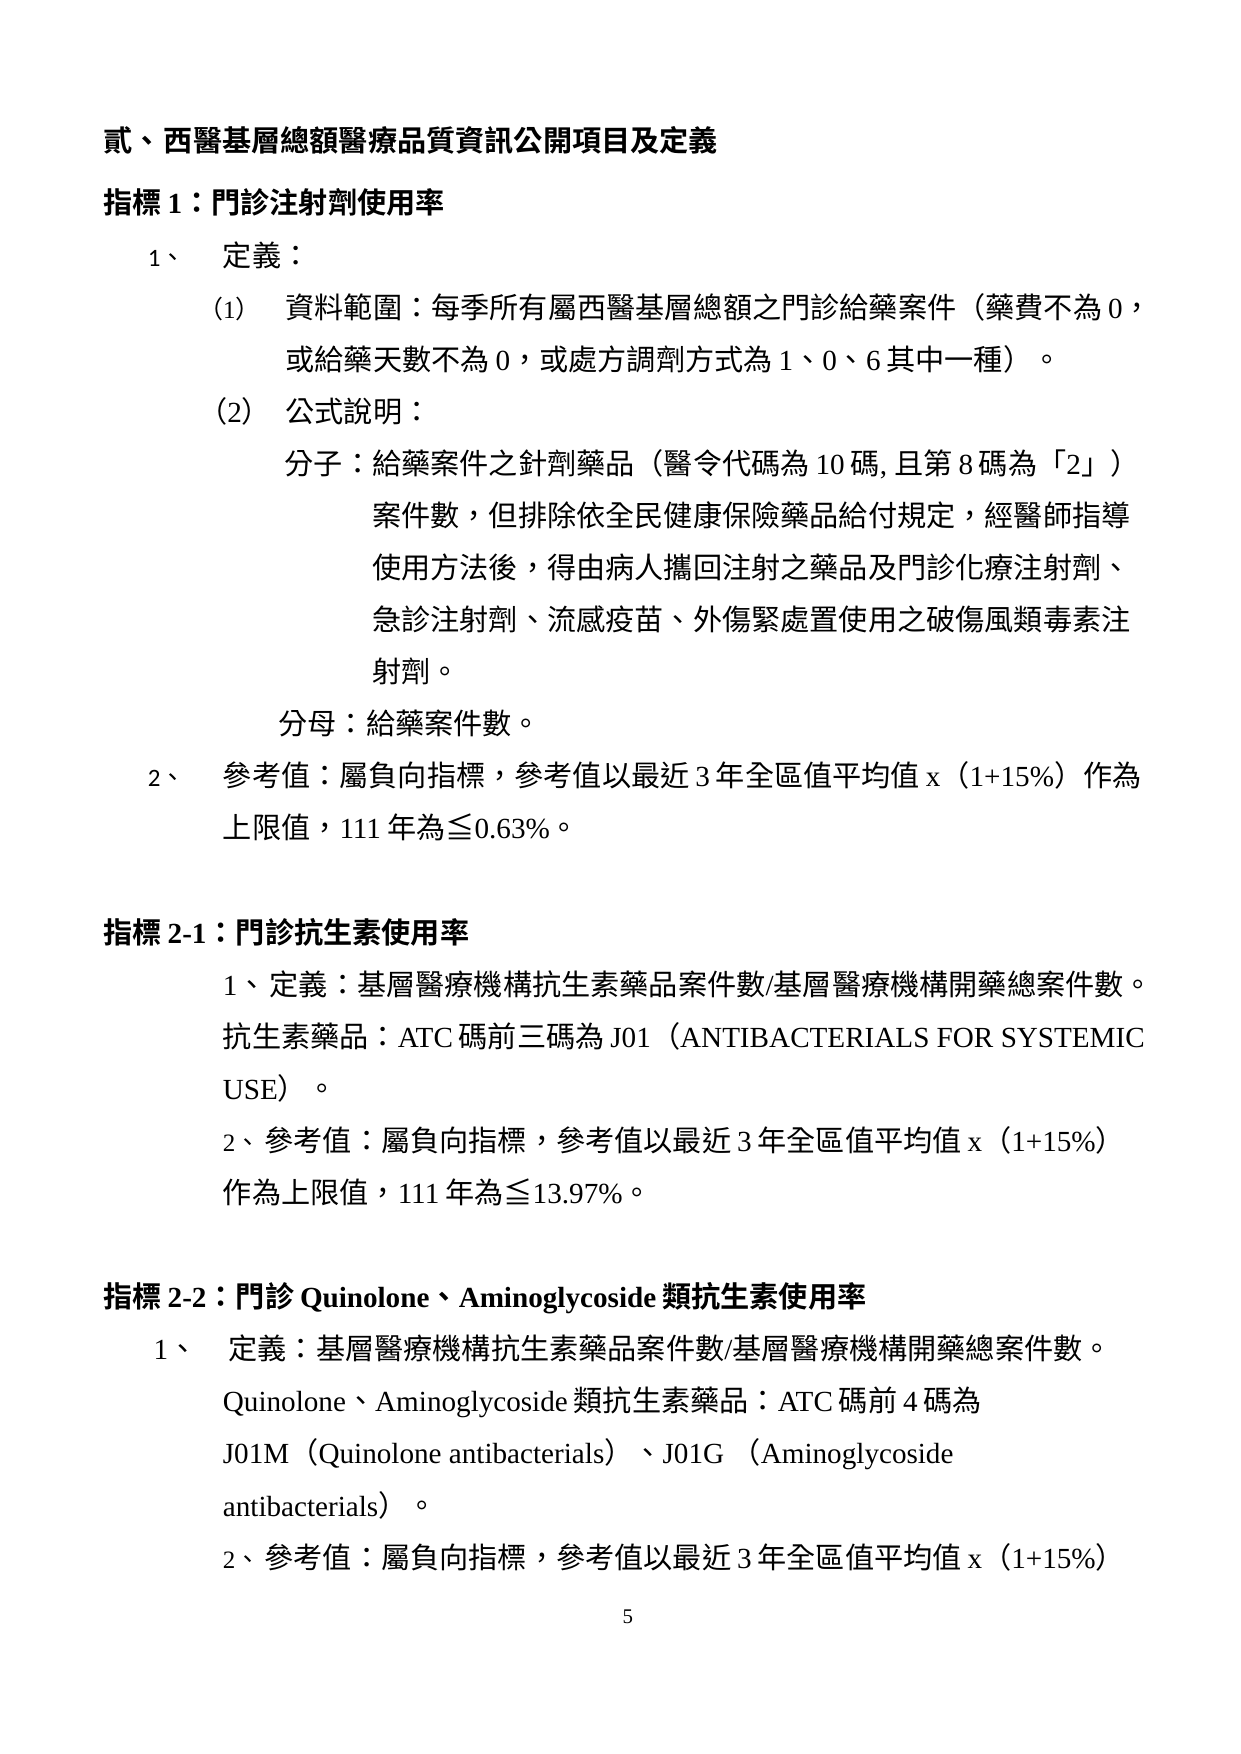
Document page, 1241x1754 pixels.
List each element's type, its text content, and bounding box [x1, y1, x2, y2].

list 參考值：屬負向指標，參考值以最近3年全區值平均值x（1+15%）作為上限值，111年為≦0.63%。 [148, 745, 1152, 849]
text 指標1：門診注射劑使用率 [103, 172, 1152, 224]
list 定義：基層醫療機構抗生素藥品案件數/基層醫療機構開藥總案件數。 [153, 1318, 1152, 1370]
list 資料範圍：每季所有屬西醫基層總額之門診給藥案件（藥費不為0，或給藥天數不為0，或處方調劑方式為1、0、6其中一種）。 [198, 276, 1152, 381]
list 參考值：屬負向指標，參考值以最近3年全區值平均值x（1+15%） [223, 1526, 1152, 1578]
list 公式說明： [198, 381, 1152, 433]
list 參考值：屬負向指標，參考值以最近3年全區值平均值x（1+15%）作為上限值，111年為≦13.97%。 [223, 1110, 1152, 1214]
text 分子：給藥案件之針劑藥品（醫令代碼為10碼, 且第8碼為「2」）案件數，但排除依全民健康保險藥品給付規定，經醫師指導使用方法後，得由病人攜回注射之藥品及門診化療注射劑、急診注射劑、流感疫苗、外傷緊處置使用之破傷風類毒素注射劑。 [284, 433, 1152, 693]
list 定義：基層醫療機構抗生素藥品案件數/基層醫療機構開藥總案件數。 [223, 953, 1152, 1006]
text 指標2-2：門診Quinolone、Aminoglycoside類抗生素使用率 [103, 1266, 1152, 1318]
text Quinolone、Aminoglycoside類抗生素藥品：ATC碼前4碼為J01M（Quinolone antibacterials）、J01G （Aminoglycoside antibacterials）。 [223, 1370, 1152, 1526]
subtitle 西醫基層總額醫療品質資訊公開項目及定義 [103, 117, 1152, 160]
text 指標2-1：門診抗生素使用率 [103, 901, 1152, 953]
text 分母：給藥案件數。 [278, 693, 1152, 745]
list 定義： [148, 224, 1152, 276]
text 抗生素藥品：ATC碼前三碼為J01（ANTIBACTERIALS FOR SYSTEMIC USE）。 [223, 1006, 1152, 1110]
